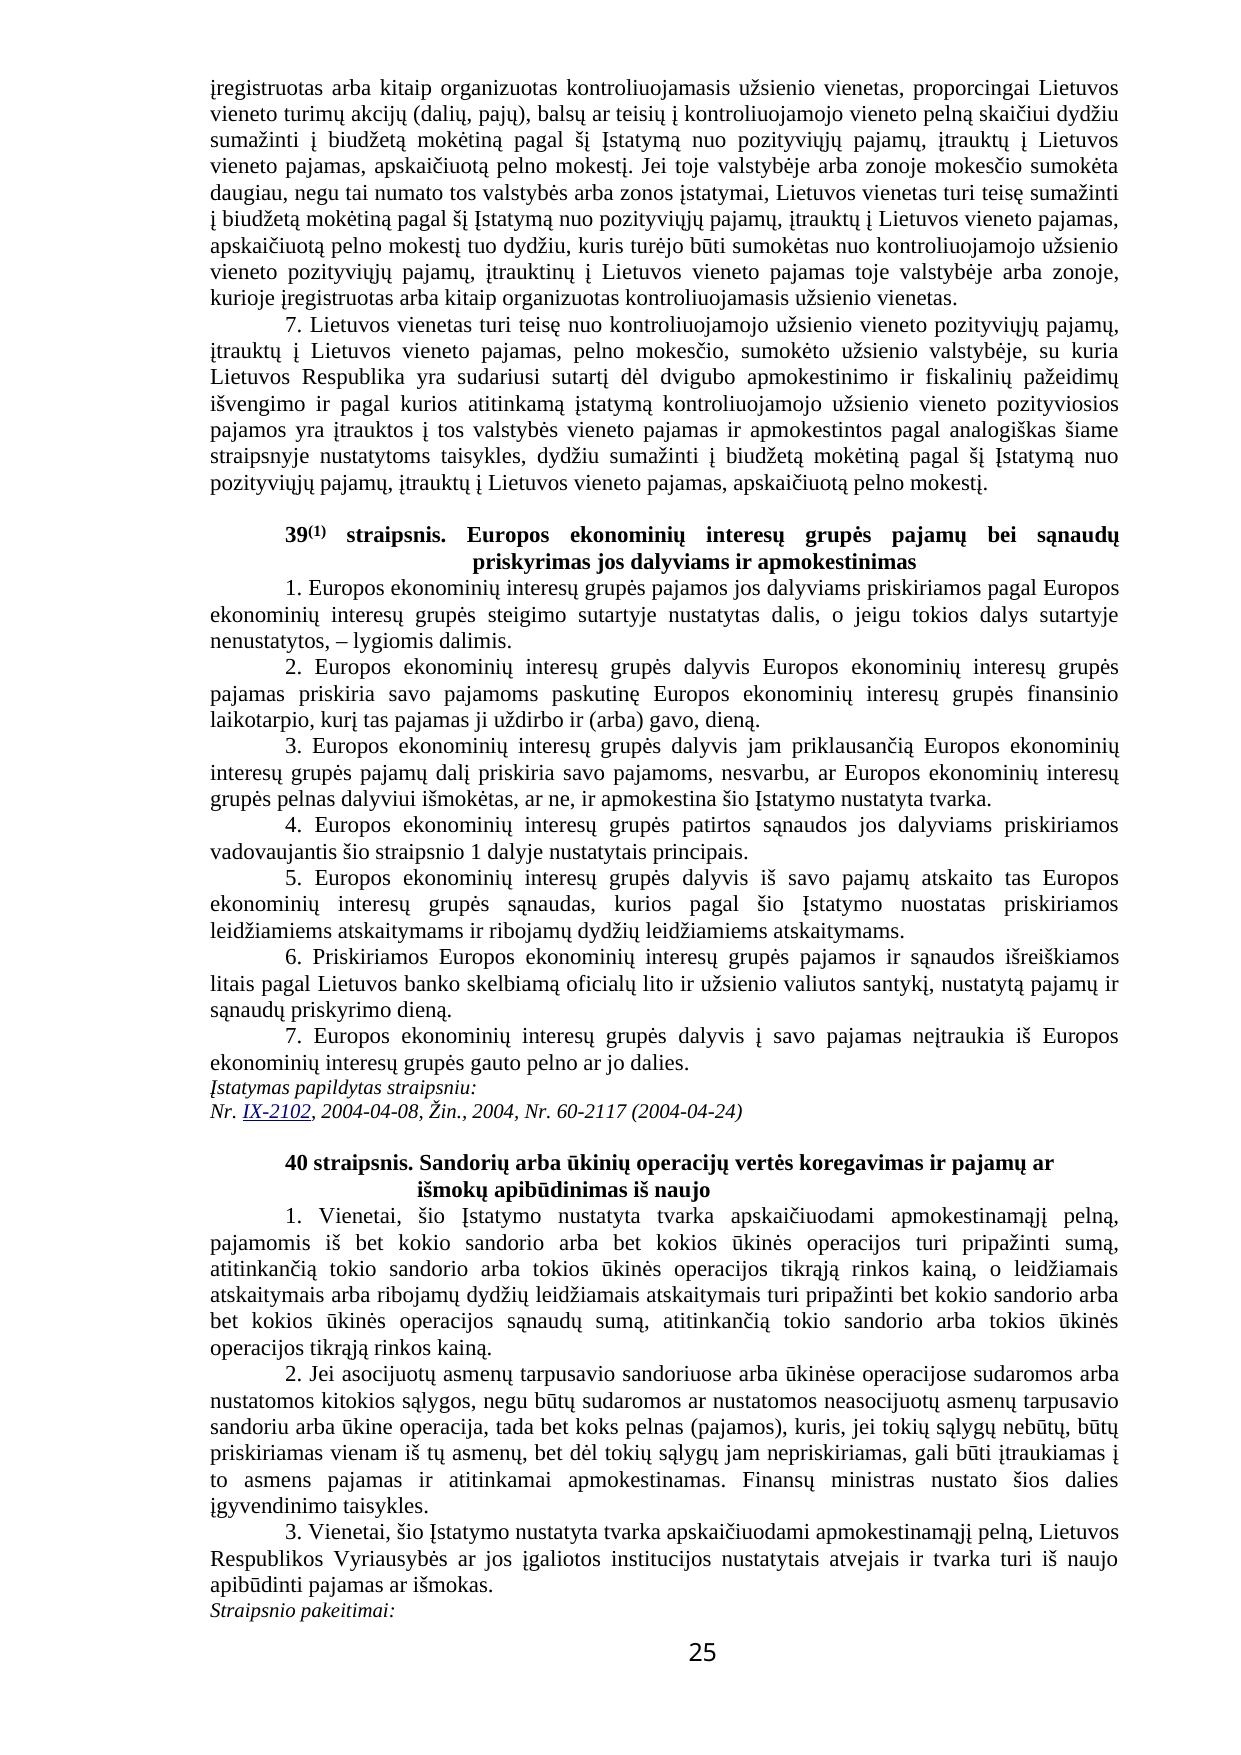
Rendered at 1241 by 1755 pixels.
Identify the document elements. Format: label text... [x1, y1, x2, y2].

text 39(1) straipsnis. Europos ekonominių interesų grupės pajamų bei sąnaudų priskyrimas jos dalyviams ir apmokestinimas [285, 522, 1120, 574]
text 1. Vienetai, šio Įstatymo nustatyta tvarka apskaičiuodami apmokestinamąjį pelną, pajamomis iš bet kokio sandorio arba bet kokios ūkinės operacijos turi pripažinti sumą, atitinkančią tokio sandorio arba tokios ūkinės operacijos tikrąją rinkos kainą, o leidžiamais atskaitymais arba ribojamų dydžių leidžiamais atskaitymais turi pripažinti bet kokio sandorio arba bet kokios ūkinės operacijos sąnaudų sumą, atitinkančią tokio sandorio arba tokios ūkinės operacijos tikrąją rinkos kainą. [210, 1202, 1120, 1360]
text įregistruotas arba kitaip organizuotas kontroliuojamasis užsienio vienetas, proporcingai Lietuvos vieneto turimų akcijų (dalių, pajų), balsų ar teisių į kontroliuojamojo vieneto pelną skaičiui dydžiu sumažinti į biudžetą mokėtiną pagal šį Įstatymą nuo pozityviųjų pajamų, įtrauktų į Lietuvos vieneto pajamas, apskaičiuotą pelno mokestį. Jei toje valstybėje arba zonoje mokesčio sumokėta daugiau, negu tai numato tos valstybės arba zonos įstatymai, Lietuvos vienetas turi teisę sumažinti į biudžetą mokėtiną pagal šį Įstatymą nuo pozityviųjų pajamų, įtrauktų į Lietuvos vieneto pajamas, apskaičiuotą pelno mokestį tuo dydžiu, kuris turėjo būti sumokėtas nuo kontroliuojamojo užsienio vieneto pozityviųjų pajamų, įtrauktinų į Lietuvos vieneto pajamas toje valstybėje arba zonoje, kurioje įregistruotas arba kitaip organizuotas kontroliuojamasis užsienio vienetas. [210, 73, 1120, 311]
text Įstatymas papildytas straipsniu: [210, 1075, 1120, 1099]
text išmokų apibūdinimas iš naujo [210, 1176, 1120, 1202]
text 3. Europos ekonominių interesų grupės dalyvis jam priklausančią Europos ekonominių interesų grupės pajamų dalį priskiria savo pajamoms, nesvarbu, ar Europos ekonominių interesų grupės pelnas dalyviui išmokėtas, ar ne, ir apmokestina šio Įstatymo nustatyta tvarka. [210, 732, 1120, 811]
text 2. Europos ekonominių interesų grupės dalyvis Europos ekonominių interesų grupės pajamas priskiria savo pajamoms paskutinę Europos ekonominių interesų grupės finansinio laikotarpio, kurį tas pajamas ji uždirbo ir (arba) gavo, dieną. [210, 653, 1120, 732]
text 40 straipsnis. Sandorių arba ūkinių operacijų vertės koregavimas ir pajamų ar [210, 1149, 1120, 1176]
text 7. Europos ekonominių interesų grupės dalyvis į savo pajamas neįtraukia iš Europos ekonominių interesų grupės gauto pelno ar jo dalies. [210, 1022, 1120, 1075]
text 1. Europos ekonominių interesų grupės pajamos jos dalyviams priskiriamos pagal Europos ekonominių interesų grupės steigimo sutartyje nustatytas dalis, o jeigu tokios dalys sutartyje nenustatytos, – lygiomis dalimis. [210, 574, 1120, 653]
text 7. Lietuvos vienetas turi teisę nuo kontroliuojamojo užsienio vieneto pozityviųjų pajamų, įtrauktų į Lietuvos vieneto pajamas, pelno mokesčio, sumokėto užsienio valstybėje, su kuria Lietuvos Respublika yra sudariusi sutartį dėl dvigubo apmokestinimo ir fiskalinių pažeidimų išvengimo ir pagal kurios atitinkamą įstatymą kontroliuojamojo užsienio vieneto pozityviosios pajamos yra įtrauktos į tos valstybės vieneto pajamas ir apmokestintos pagal analogiškas šiame straipsnyje nustatytoms taisykles, dydžiu sumažinti į biudžetą mokėtiną pagal šį Įstatymą nuo pozityviųjų pajamų, įtrauktų į Lietuvos vieneto pajamas, apskaičiuotą pelno mokestį. [210, 311, 1120, 495]
text Straipsnio pakeitimai: [210, 1597, 1120, 1622]
text Nr. IX-2102, 2004-04-08, Žin., 2004, Nr. 60-2117 (2004-04-24) [210, 1099, 1120, 1123]
text 2. Jei asocijuotų asmenų tarpusavio sandoriuose arba ūkinėse operacijose sudaromos arba nustatomos kitokios sąlygos, negu būtų sudaromos ar nustatomos neasocijuotų asmenų tarpusavio sandoriu arba ūkine operacija, tada bet koks pelnas (pajamos), kuris, jei tokių sąlygų nebūtų, būtų priskiriamas vienam iš tų asmenų, bet dėl tokių sąlygų jam nepriskiriamas, gali būti įtraukiamas į to asmens pajamas ir atitinkamai apmokestinamas. Finansų ministras nustato šios dalies įgyvendinimo taisykles. [210, 1360, 1120, 1518]
text 3. Vienetai, šio Įstatymo nustatyta tvarka apskaičiuodami apmokestinamąjį pelną, Lietuvos Respublikos Vyriausybės ar jos įgaliotos institucijos nustatytais atvejais ir tvarka turi iš naujo apibūdinti pajamas ar išmokas. [210, 1518, 1120, 1597]
text 4. Europos ekonominių interesų grupės patirtos sąnaudos jos dalyviams priskiriamos vadovaujantis šio straipsnio 1 dalyje nustatytais principais. [210, 811, 1120, 864]
text 5. Europos ekonominių interesų grupės dalyvis iš savo pajamų atskaito tas Europos ekonominių interesų grupės sąnaudas, kurios pagal šio Įstatymo nuostatas priskiriamos leidžiamiems atskaitymams ir ribojamų dydžių leidžiamiems atskaitymams. [210, 864, 1120, 943]
text 6. Priskiriamos Europos ekonominių interesų grupės pajamos ir sąnaudos išreiškiamos litais pagal Lietuvos banko skelbiamą oficialų lito ir užsienio valiutos santykį, nustatytą pajamų ir sąnaudų priskyrimo dieną. [210, 943, 1120, 1022]
